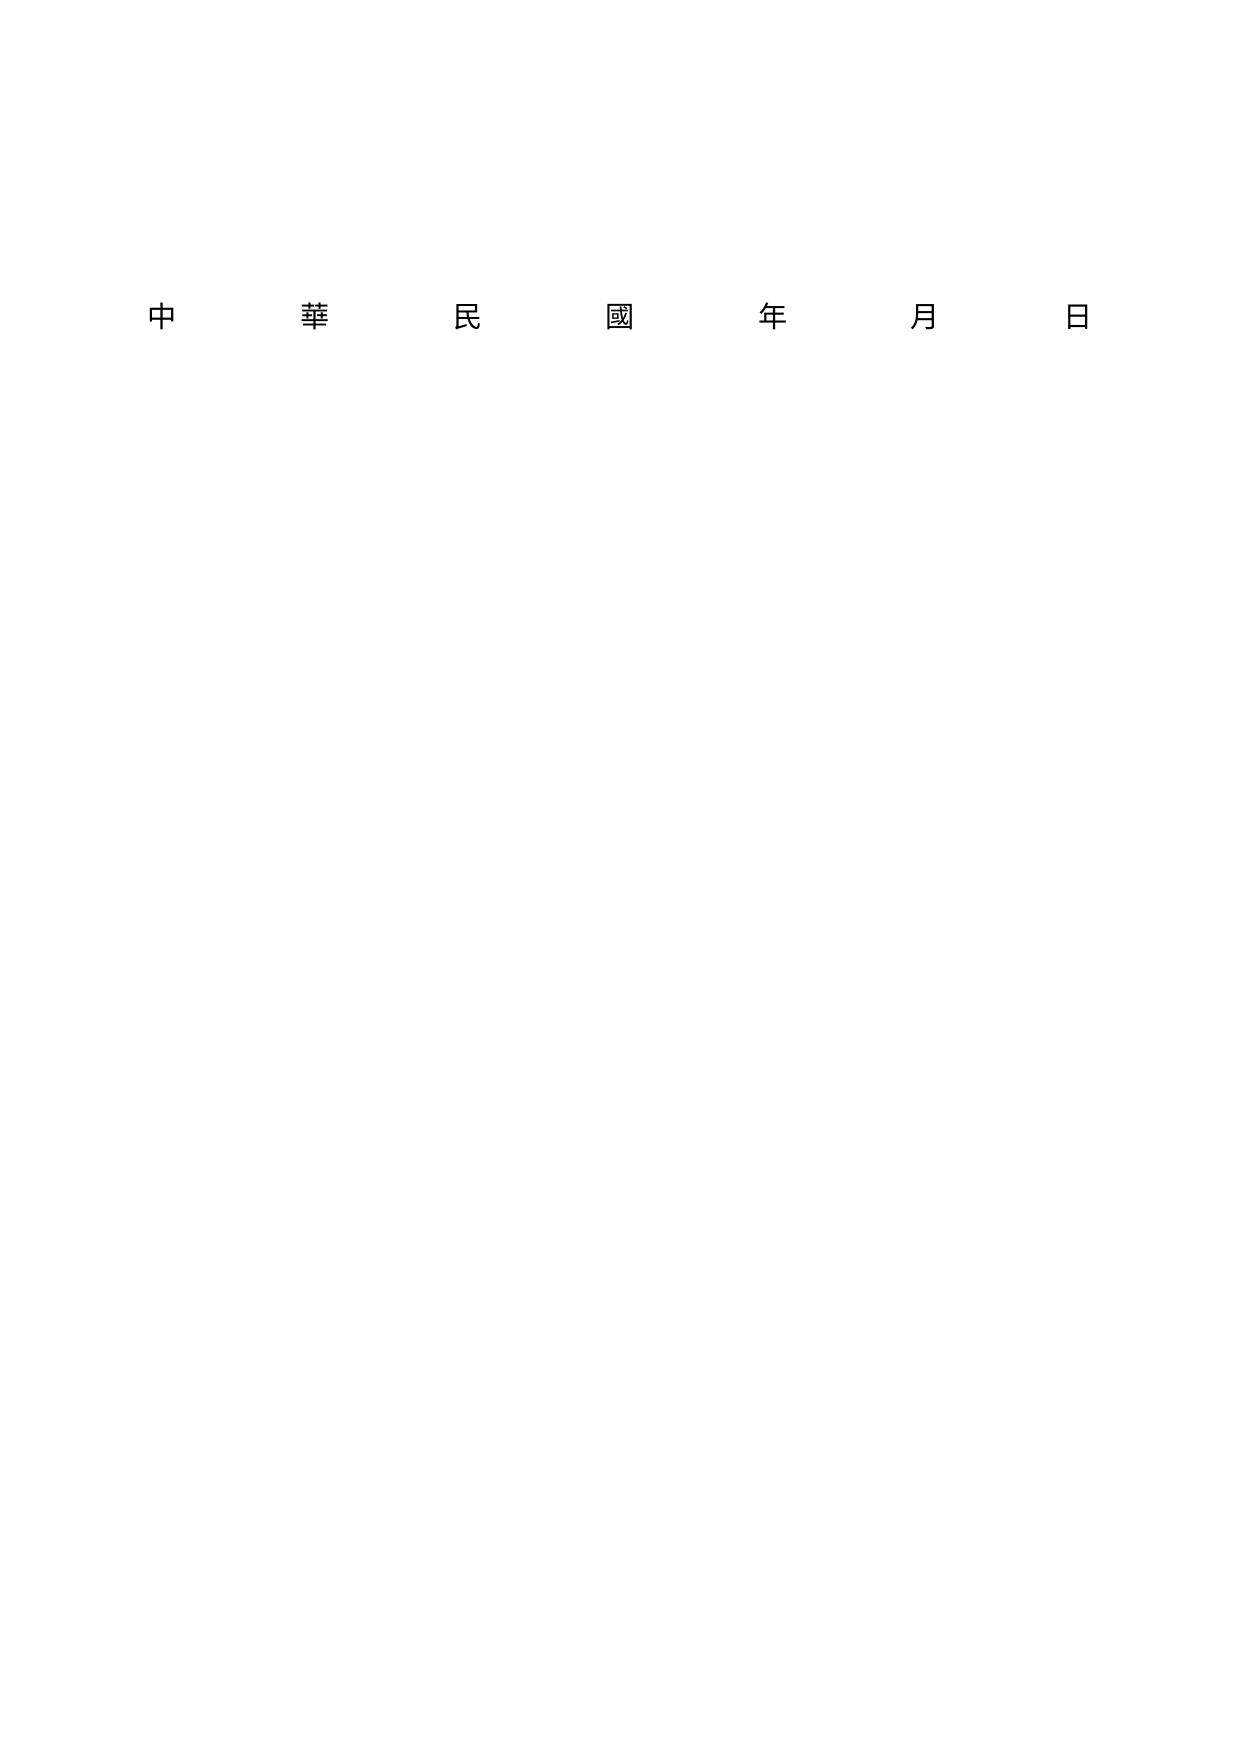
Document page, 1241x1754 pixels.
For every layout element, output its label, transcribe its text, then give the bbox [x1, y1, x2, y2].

text 中華民國年月日 [148, 277, 1092, 352]
